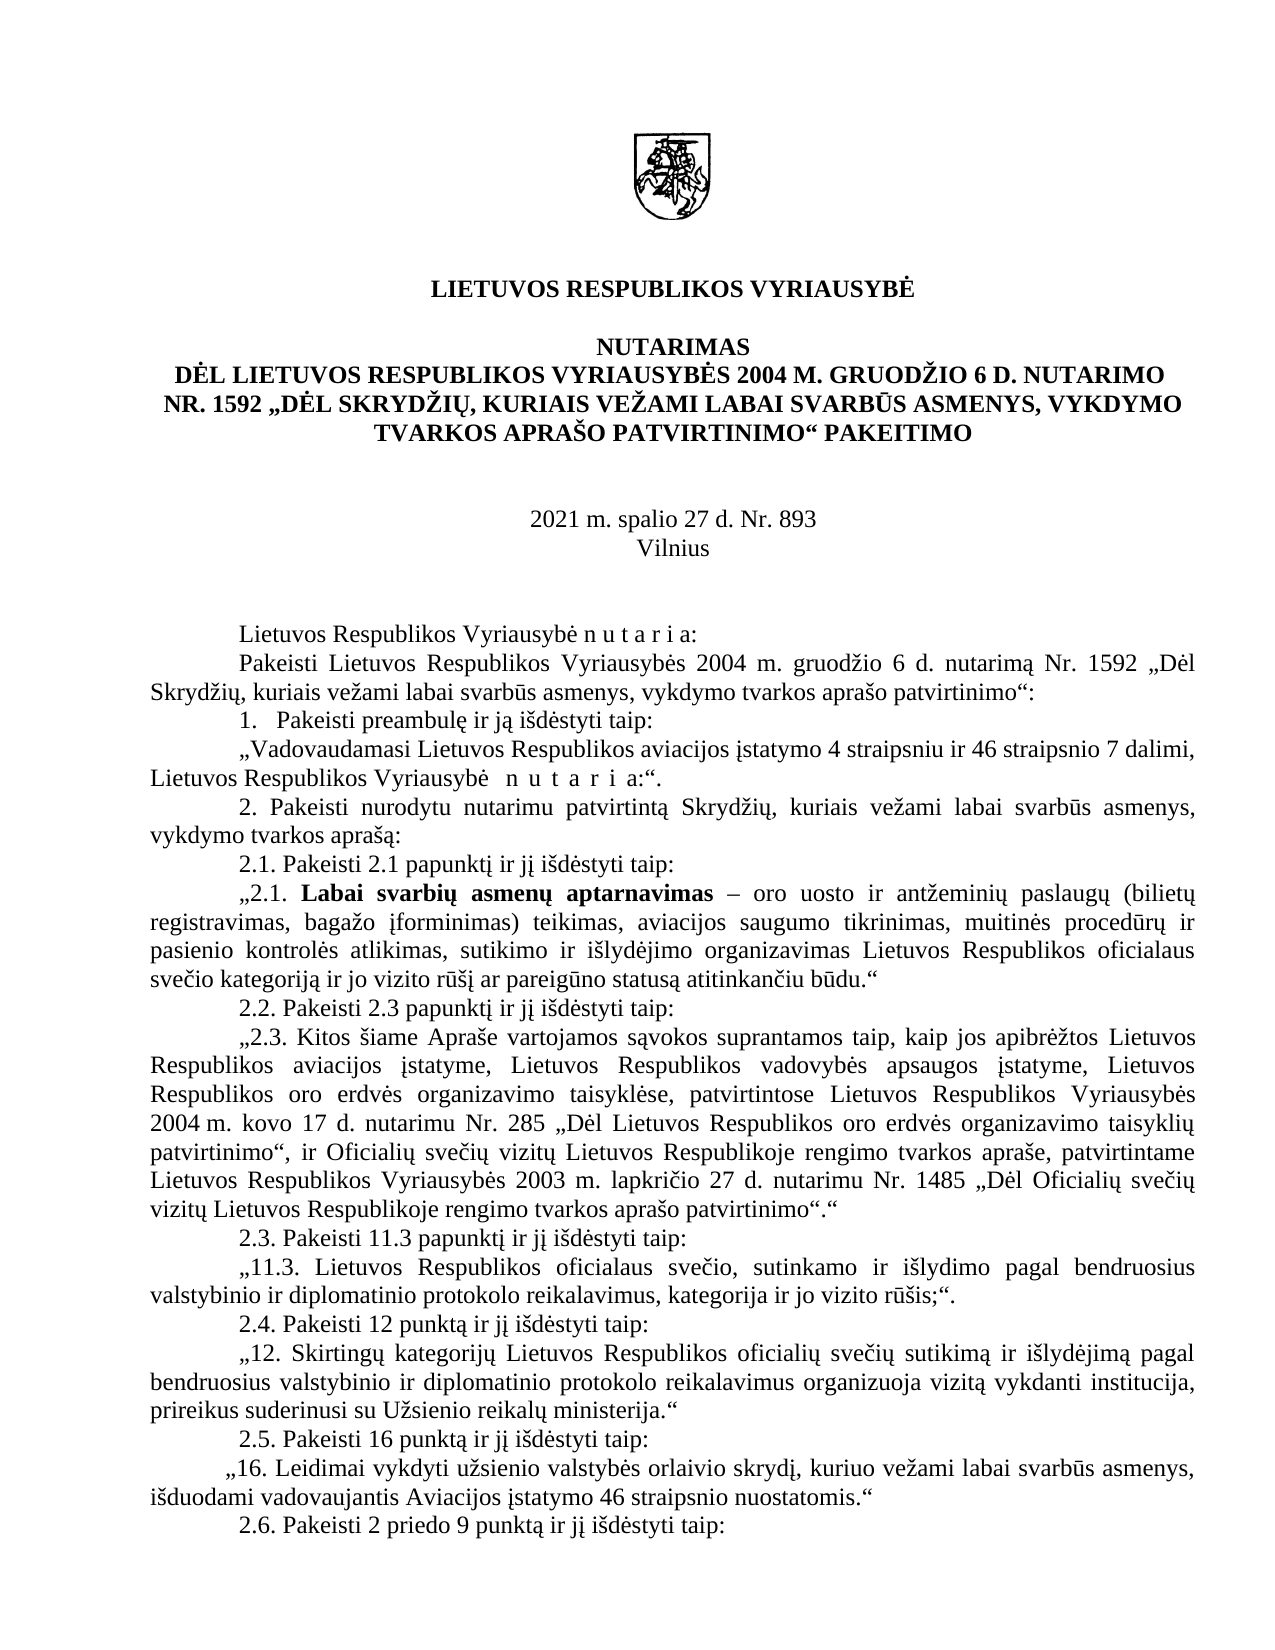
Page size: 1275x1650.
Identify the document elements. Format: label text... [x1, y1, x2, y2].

text NUTARIMAS [150, 332, 1196, 361]
text „2.1. Labai svarbių asmenų aptarnavimas – oro uosto ir antžeminių paslaugų (bilietų registravimas, bagažo įforminimas) teikimas, aviacijos saugumo tikrinimas, muitinės procedūrų ir pasienio kontrolės atlikimas, sutikimo ir išlydėjimo organizavimas Lietuvos Respublikos oficialaus svečio kategoriją ir jo vizito rūšį ar pareigūno statusą atitinkančiu būdu.“ [150, 878, 1196, 993]
text 2.1. Pakeisti 2.1 papunktį ir jį išdėstyti taip: [150, 849, 1196, 878]
text 2. Pakeisti nurodytu nutarimu patvirtintą Skrydžių, kuriais vežami labai svarbūs asmenys, vykdymo tvarkos aprašą: [150, 792, 1196, 849]
text 2.2. Pakeisti 2.3 papunktį ir jį išdėstyti taip: [150, 993, 1196, 1022]
text 2.6. Pakeisti 2 priedo 9 punktą ir jį išdėstyti taip: [150, 1511, 1196, 1539]
text „Vadovaudamasi Lietuvos Respublikos aviacijos įstatymo 4 straipsniu ir 46 straipsnio 7 dalimi, Lietuvos Respublikos Vyriausybė nutaria:“. [150, 734, 1196, 792]
text 2.4. Pakeisti 12 punktą ir jį išdėstyti taip: [150, 1309, 1196, 1338]
text „12. Skirtingų kategorijų Lietuvos Respublikos oficialių svečių sutikimą ir išlydėjimą pagal bendruosius valstybinio ir diplomatinio protokolo reikalavimus organizuoja vizitą vykdanti institucija, prireikus suderinusi su Užsienio reikalų ministerija.“ [150, 1338, 1196, 1424]
text 2.3. Pakeisti 11.3 papunktį ir jį išdėstyti taip: [150, 1223, 1196, 1252]
text 1. Pakeisti preambulę ir ją išdėstyti taip: [239, 706, 1196, 734]
text „16. Leidimai vykdyti užsienio valstybės orlaivio skrydį, kuriuo vežami labai svarbūs asmenys, išduodami vadovaujantis Aviacijos įstatymo 46 straipsnio nuostatomis.“ [150, 1453, 1196, 1511]
text Vilnius [150, 533, 1196, 562]
text Lietuvos Respublikos Vyriausybė n u t a r i a: [150, 619, 1196, 648]
text „11.3. Lietuvos Respublikos oficialaus svečio, sutinkamo ir išlydimo pagal bendruosius valstybinio ir diplomatinio protokolo reikalavimus, kategorija ir jo vizito rūšis;“. [150, 1252, 1196, 1309]
text 2.5. Pakeisti 16 punktą ir jį išdėstyti taip: [150, 1424, 1196, 1453]
text Pakeisti Lietuvos Respublikos Vyriausybės 2004 m. gruodžio 6 d. nutarimą Nr. 1592 „Dėl Skrydžių, kuriais vežami labai svarbūs asmenys, vykdymo tvarkos aprašo patvirtinimo“: [150, 648, 1196, 706]
text „2.3. Kitos šiame Apraše vartojamos sąvokos suprantamos taip, kaip jos apibrėžtos Lietuvos Respublikos aviacijos įstatyme, Lietuvos Respublikos vadovybės apsaugos įstatyme, Lietuvos Respublikos oro erdvės organizavimo taisyklėse, patvirtintose Lietuvos Respublikos Vyriausybės 2004 m. kovo 17 d. nutarimu Nr. 285 „Dėl Lietuvos Respublikos oro erdvės organizavimo taisyklių patvirtinimo“, ir Oficialių svečių vizitų Lietuvos Respublikoje rengimo tvarkos apraše, patvirtintame Lietuvos Respublikos Vyriausybės 2003 m. lapkričio 27 d. nutarimu Nr. 1485 „Dėl Oficialių svečių vizitų Lietuvos Respublikoje rengimo tvarkos aprašo patvirtinimo“.“ [150, 1022, 1196, 1223]
text 2021 m. spalio 27 d. Nr. 893 [150, 504, 1196, 533]
text DĖL LIETUVOS RESPUBLIKOS VYRIAUSYBĖS 2004 M. GRUODŽIO 6 D. NUTARIMO NR. 1592 „DĖL SKRYDŽIŲ, KURIAIS VEŽAMI LABAI SVARBŪS ASMENYS, VYKDYMO TVARKOS APRAŠO PATVIRTINIMO“ PAKEITIMO [150, 361, 1196, 447]
text LIETUVOS RESPUBLIKOS VYRIAUSYBĖ [150, 274, 1196, 303]
